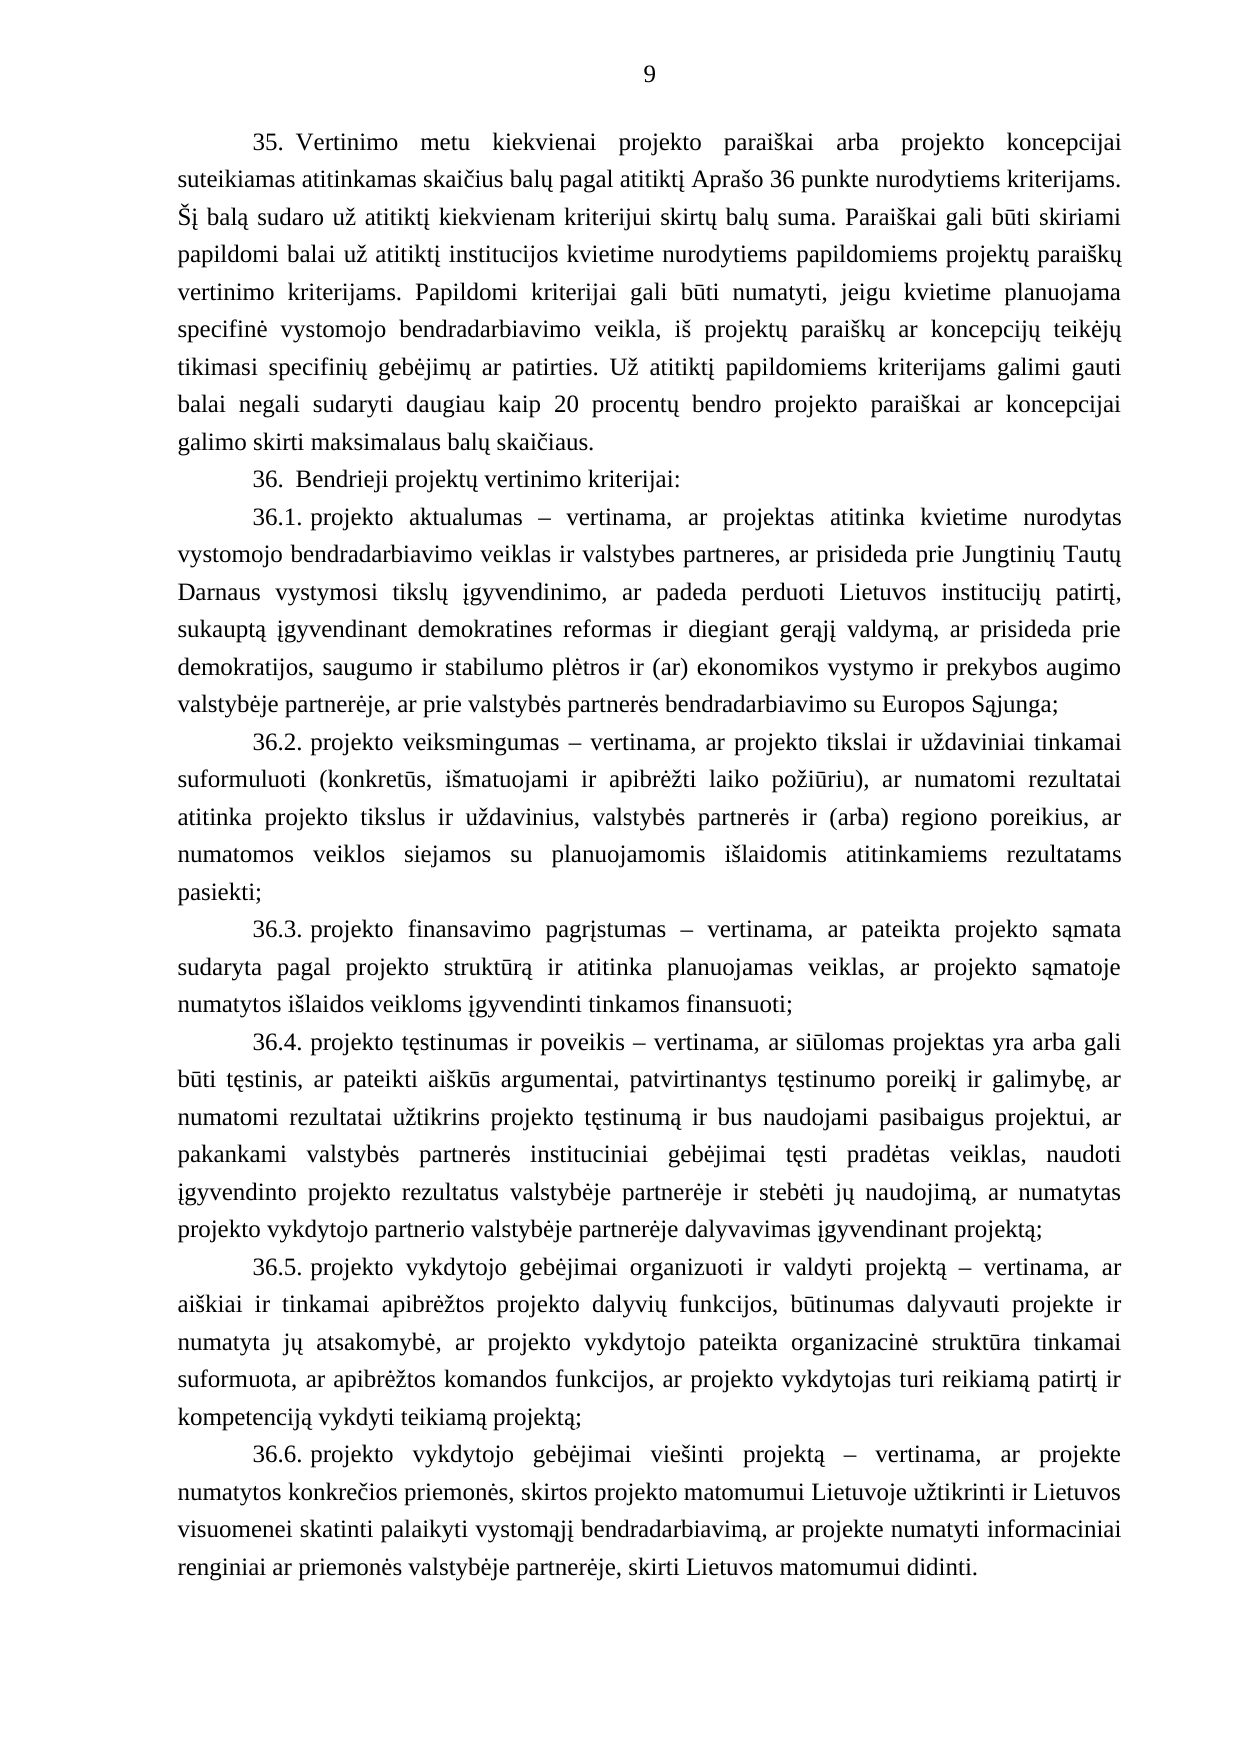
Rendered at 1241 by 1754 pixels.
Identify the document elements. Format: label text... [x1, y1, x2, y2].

text 36.6. projekto vykdytojo gebėjimai viešinti projektą – vertinama, ar projekte numatytos konkrečios priemonės, skirtos projekto matomumui Lietuvoje užtikrinti ir Lietuvos visuomenei skatinti palaikyti vystomąjį bendradarbiavimą, ar projekte numatyti informaciniai renginiai ar priemonės valstybėje partnerėje, skirti Lietuvos matomumui didinti. [177, 1431, 1122, 1581]
text 36.3. projekto finansavimo pagrįstumas – vertinama, ar pateikta projekto sąmata sudaryta pagal projekto struktūrą ir atitinka planuojamas veiklas, ar projekto sąmatoje numatytos išlaidos veikloms įgyvendinti tinkamos finansuoti; [177, 906, 1122, 1018]
text 36. Bendrieji projektų vertinimo kriterijai: [177, 456, 1122, 493]
text 36.4. projekto tęstinumas ir poveikis – vertinama, ar siūlomas projektas yra arba gali būti tęstinis, ar pateikti aiškūs argumentai, patvirtinantys tęstinumo poreikį ir galimybę, ar numatomi rezultatai užtikrins projekto tęstinumą ir bus naudojami pasibaigus projektui, ar pakankami valstybės partnerės instituciniai gebėjimai tęsti pradėtas veiklas, naudoti įgyvendinto projekto rezultatus valstybėje partnerėje ir stebėti jų naudojimą, ar numatytas projekto vykdytojo partnerio valstybėje partnerėje dalyvavimas įgyvendinant projektą; [177, 1018, 1122, 1243]
text 36.2. projekto veiksmingumas – vertinama, ar projekto tikslai ir uždaviniai tinkamai suformuluoti (konkretūs, išmatuojami ir apibrėžti laiko požiūriu), ar numatomi rezultatai atitinka projekto tikslus ir uždavinius, valstybės partnerės ir (arba) regiono poreikius, ar numatomos veiklos siejamos su planuojamomis išlaidomis atitinkamiems rezultatams pasiekti; [177, 718, 1122, 906]
text 35. Vertinimo metu kiekvienai projekto paraiškai arba projekto koncepcijai suteikiamas atitinkamas skaičius balų pagal atitiktį Aprašo 36 punkte nurodytiems kriterijams. Šį balą sudaro už atitiktį kiekvienam kriterijui skirtų balų suma. Paraiškai gali būti skiriami papildomi balai už atitiktį institucijos kvietime nurodytiems papildomiems projektų paraiškų vertinimo kriterijams. Papildomi kriterijai gali būti numatyti, jeigu kvietime planuojama specifinė vystomojo bendradarbiavimo veikla, iš projektų paraiškų ar koncepcijų teikėjų tikimasi specifinių gebėjimų ar patirties. Už atitiktį papildomiems kriterijams galimi gauti balai negali sudaryti daugiau kaip 20 procentų bendro projekto paraiškai ar koncepcijai galimo skirti maksimalaus balų skaičiaus. [177, 118, 1122, 456]
text 36.5. projekto vykdytojo gebėjimai organizuoti ir valdyti projektą – vertinama, ar aiškiai ir tinkamai apibrėžtos projekto dalyvių funkcijos, būtinumas dalyvauti projekte ir numatyta jų atsakomybė, ar projekto vykdytojo pateikta organizacinė struktūra tinkamai suformuota, ar apibrėžtos komandos funkcijos, ar projekto vykdytojas turi reikiamą patirtį ir kompetenciją vykdyti teikiamą projektą; [177, 1243, 1122, 1431]
text 36.1. projekto aktualumas – vertinama, ar projektas atitinka kvietime nurodytas vystomojo bendradarbiavimo veiklas ir valstybes partneres, ar prisideda prie Jungtinių Tautų Darnaus vystymosi tikslų įgyvendinimo, ar padeda perduoti Lietuvos institucijų patirtį, sukauptą įgyvendinant demokratines reformas ir diegiant gerąjį valdymą, ar prisideda prie demokratijos, saugumo ir stabilumo plėtros ir (ar) ekonomikos vystymo ir prekybos augimo valstybėje partnerėje, ar prie valstybės partnerės bendradarbiavimo su Europos Sąjunga; [177, 493, 1122, 718]
